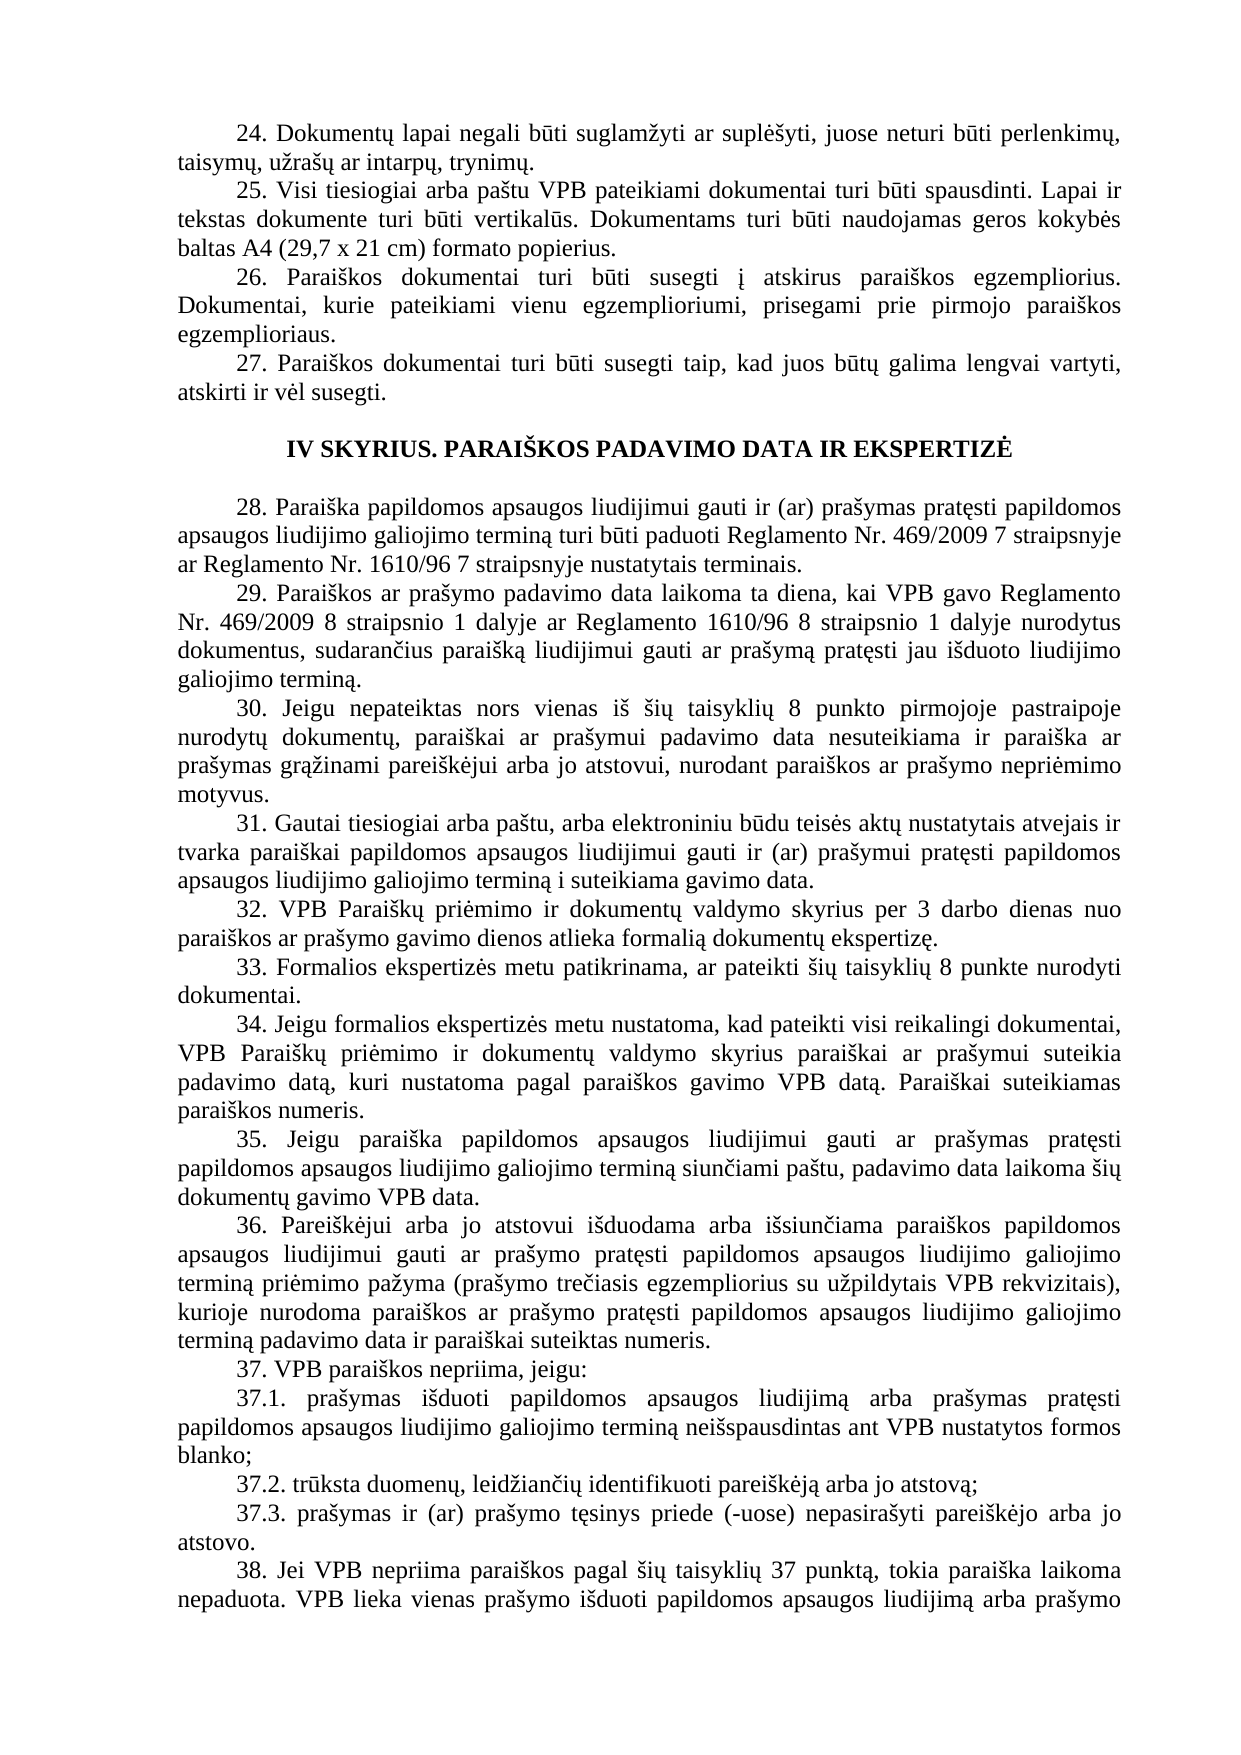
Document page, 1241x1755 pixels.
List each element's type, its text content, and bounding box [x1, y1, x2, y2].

text 35. Jeigu paraiška papildomos apsaugos liudijimui gauti ar prašymas pratęsti papildomos apsaugos liudijimo galiojimo terminą siunčiami paštu, padavimo data laikoma šių dokumentų gavimo VPB data. [177, 1124, 1122, 1211]
text 32. VPB Paraiškų priėmimo ir dokumentų valdymo skyrius per 3 darbo dienas nuo paraiškos ar prašymo gavimo dienos atlieka formalią dokumentų ekspertizę. [177, 894, 1122, 952]
text 24. Dokumentų lapai negali būti suglamžyti ar suplėšyti, juose neturi būti perlenkimų, taisymų, užrašų ar intarpų, trynimų. [177, 118, 1122, 176]
text 37.2. trūksta duomenų, leidžiančių identifikuoti pareiškėją arba jo atstovą; [177, 1469, 1122, 1498]
text 30. Jeigu nepateiktas nors vienas iš šių taisyklių 8 punkto pirmojoje pastraipoje nurodytų dokumentų, paraiškai ar prašymui padavimo data nesuteikiama ir paraiška ar prašymas grąžinami pareiškėjui arba jo atstovui, nurodant paraiškos ar prašymo nepriėmimo motyvus. [177, 693, 1122, 808]
text 34. Jeigu formalios ekspertizės metu nustatoma, kad pateikti visi reikalingi dokumentai, VPB Paraiškų priėmimo ir dokumentų valdymo skyrius paraiškai ar prašymui suteikia padavimo datą, kuri nustatoma pagal paraiškos gavimo VPB datą. Paraiškai suteikiamas paraiškos numeris. [177, 1009, 1122, 1124]
text 37.3. prašymas ir (ar) prašymo tęsinys priede (-uose) nepasirašyti pareiškėjo arba jo atstovo. [177, 1498, 1122, 1556]
text 29. Paraiškos ar prašymo padavimo data laikoma ta diena, kai VPB gavo Reglamento Nr. 469/2009 8 straipsnio 1 dalyje ar Reglamento 1610/96 8 straipsnio 1 dalyje nurodytus dokumentus, sudarančius paraišką liudijimui gauti ar prašymą pratęsti jau išduoto liudijimo galiojimo terminą. [177, 578, 1122, 693]
text 33. Formalios ekspertizės metu patikrinama, ar pateikti šių taisyklių 8 punkte nurodyti dokumentai. [177, 952, 1122, 1009]
text 37. VPB paraiškos nepriima, jeigu: [177, 1354, 1122, 1383]
text 37.1. prašymas išduoti papildomos apsaugos liudijimą arba prašymas pratęsti papildomos apsaugos liudijimo galiojimo terminą neišspausdintas ant VPB nustatytos formos blanko; [177, 1383, 1122, 1469]
text iv SKYRIUS. PARAIŠKOS PADAVIMO DATA IR EKSPERTIZĖ [177, 434, 1122, 463]
text 27. Paraiškos dokumentai turi būti susegti taip, kad juos būtų galima lengvai vartyti, atskirti ir vėl susegti. [177, 348, 1122, 406]
text 36. Pareiškėjui arba jo atstovui išduodama arba išsiunčiama paraiškos papildomos apsaugos liudijimui gauti ar prašymo pratęsti papildomos apsaugos liudijimo galiojimo terminą priėmimo pažyma (prašymo trečiasis egzempliorius su užpildytais VPB rekvizitais), kurioje nurodoma paraiškos ar prašymo pratęsti papildomos apsaugos liudijimo galiojimo terminą padavimo data ir paraiškai suteiktas numeris. [177, 1211, 1122, 1354]
text 26. Paraiškos dokumentai turi būti susegti į atskirus paraiškos egzempliorius. Dokumentai, kurie pateikiami vienu egzemplioriumi, prisegami prie pirmojo paraiškos egzemplioriaus. [177, 262, 1122, 348]
text 28. Paraiška papildomos apsaugos liudijimui gauti ir (ar) prašymas pratęsti papildomos apsaugos liudijimo galiojimo terminą turi būti paduoti Reglamento Nr. 469/2009 7 straipsnyje ar Reglamento Nr. 1610/96 7 straipsnyje nustatytais terminais. [177, 492, 1122, 578]
text 38. Jei VPB nepriima paraiškos pagal šių taisyklių 37 punktą, tokia paraiška laikoma nepaduota. VPB lieka vienas prašymo išduoti papildomos apsaugos liudijimą arba prašymo [177, 1556, 1122, 1613]
text 31. Gautai tiesiogiai arba paštu, arba elektroniniu būdu teisės aktų nustatytais atvejais ir tvarka paraiškai papildomos apsaugos liudijimui gauti ir (ar) prašymui pratęsti papildomos apsaugos liudijimo galiojimo terminą i suteikiama gavimo data. [177, 808, 1122, 894]
text 25. Visi tiesiogiai arba paštu VPB pateikiami dokumentai turi būti spausdinti. Lapai ir tekstas dokumente turi būti vertikalūs. Dokumentams turi būti naudojamas geros kokybės baltas A4 (29,7 x 21 cm) formato popierius. [177, 176, 1122, 262]
